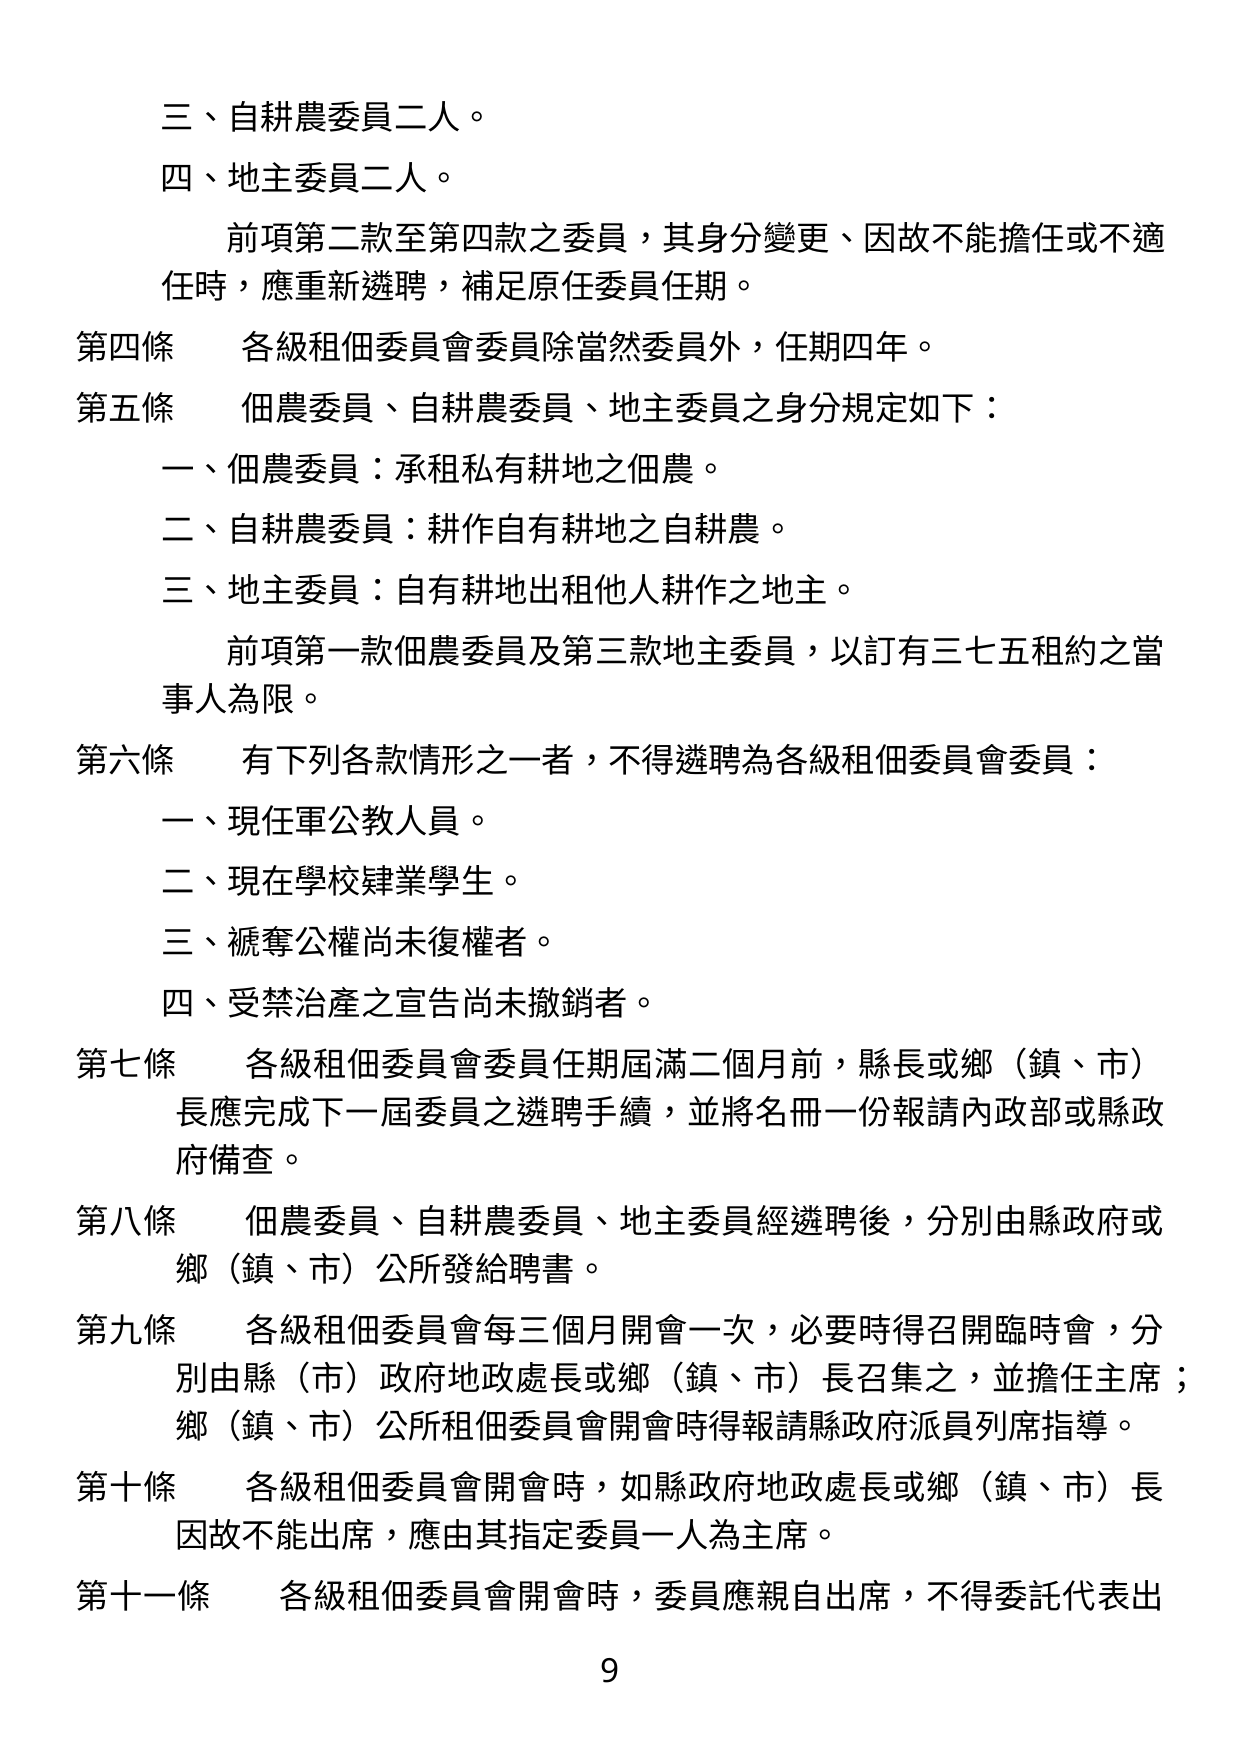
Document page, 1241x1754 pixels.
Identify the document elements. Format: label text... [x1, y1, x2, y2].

text 第六條 有下列各款情形之一者，不得遴聘為各級租佃委員會委員： [75, 734, 1165, 782]
text 一、現任軍公教人員。 [161, 794, 1165, 843]
text 四、地主委員二人。 [161, 151, 1165, 199]
text 第十條 各級租佃委員會開會時，如縣政府地政處長或鄉（鎮、市）長因故不能出席，應由其指定委員一人為主席。 [75, 1461, 1165, 1557]
text 二、自耕農委員：耕作自有耕地之自耕農。 [161, 503, 1165, 551]
text 第七條 各級租佃委員會委員任期屆滿二個月前，縣長或鄉（鎮、市）長應完成下一屆委員之遴聘手續，並將名冊一份報請內政部或縣政府備查。 [75, 1037, 1165, 1182]
text 第十一條 各級租佃委員會開會時，委員應親自出席，不得委託代表出 [75, 1569, 1165, 1618]
text 第五條 佃農委員、自耕農委員、地主委員之身分規定如下： [75, 382, 1165, 430]
text 三、褫奪公權尚未復權者。 [161, 916, 1165, 964]
text 第八條 佃農委員、自耕農委員、地主委員經遴聘後，分別由縣政府或鄉（鎮、市）公所發給聘書。 [75, 1194, 1165, 1291]
text 三、自耕農委員二人。 [161, 91, 1165, 139]
text 四、受禁治產之宣告尚未撤銷者。 [161, 977, 1165, 1025]
text 前項第二款至第四款之委員，其身分變更、因故不能擔任或不適任時，應重新遴聘，補足原任委員任期。 [161, 212, 1165, 308]
text 前項第一款佃農委員及第三款地主委員，以訂有三七五租約之當事人為限。 [161, 625, 1165, 721]
text 一、佃農委員：承租私有耕地之佃農。 [161, 442, 1165, 491]
text 第四條 各級租佃委員會委員除當然委員外，任期四年。 [75, 321, 1165, 369]
text 第九條 各級租佃委員會每三個月開會一次，必要時得召開臨時會，分別由縣（市）政府地政處長或鄉（鎮、市）長召集之，並擔任主席；鄉（鎮、市）公所租佃委員會開會時得報請縣政府派員列席指導。 [75, 1303, 1165, 1448]
text 二、現在學校肄業學生。 [161, 855, 1165, 903]
text 三、地主委員：自有耕地出租他人耕作之地主。 [161, 564, 1165, 612]
